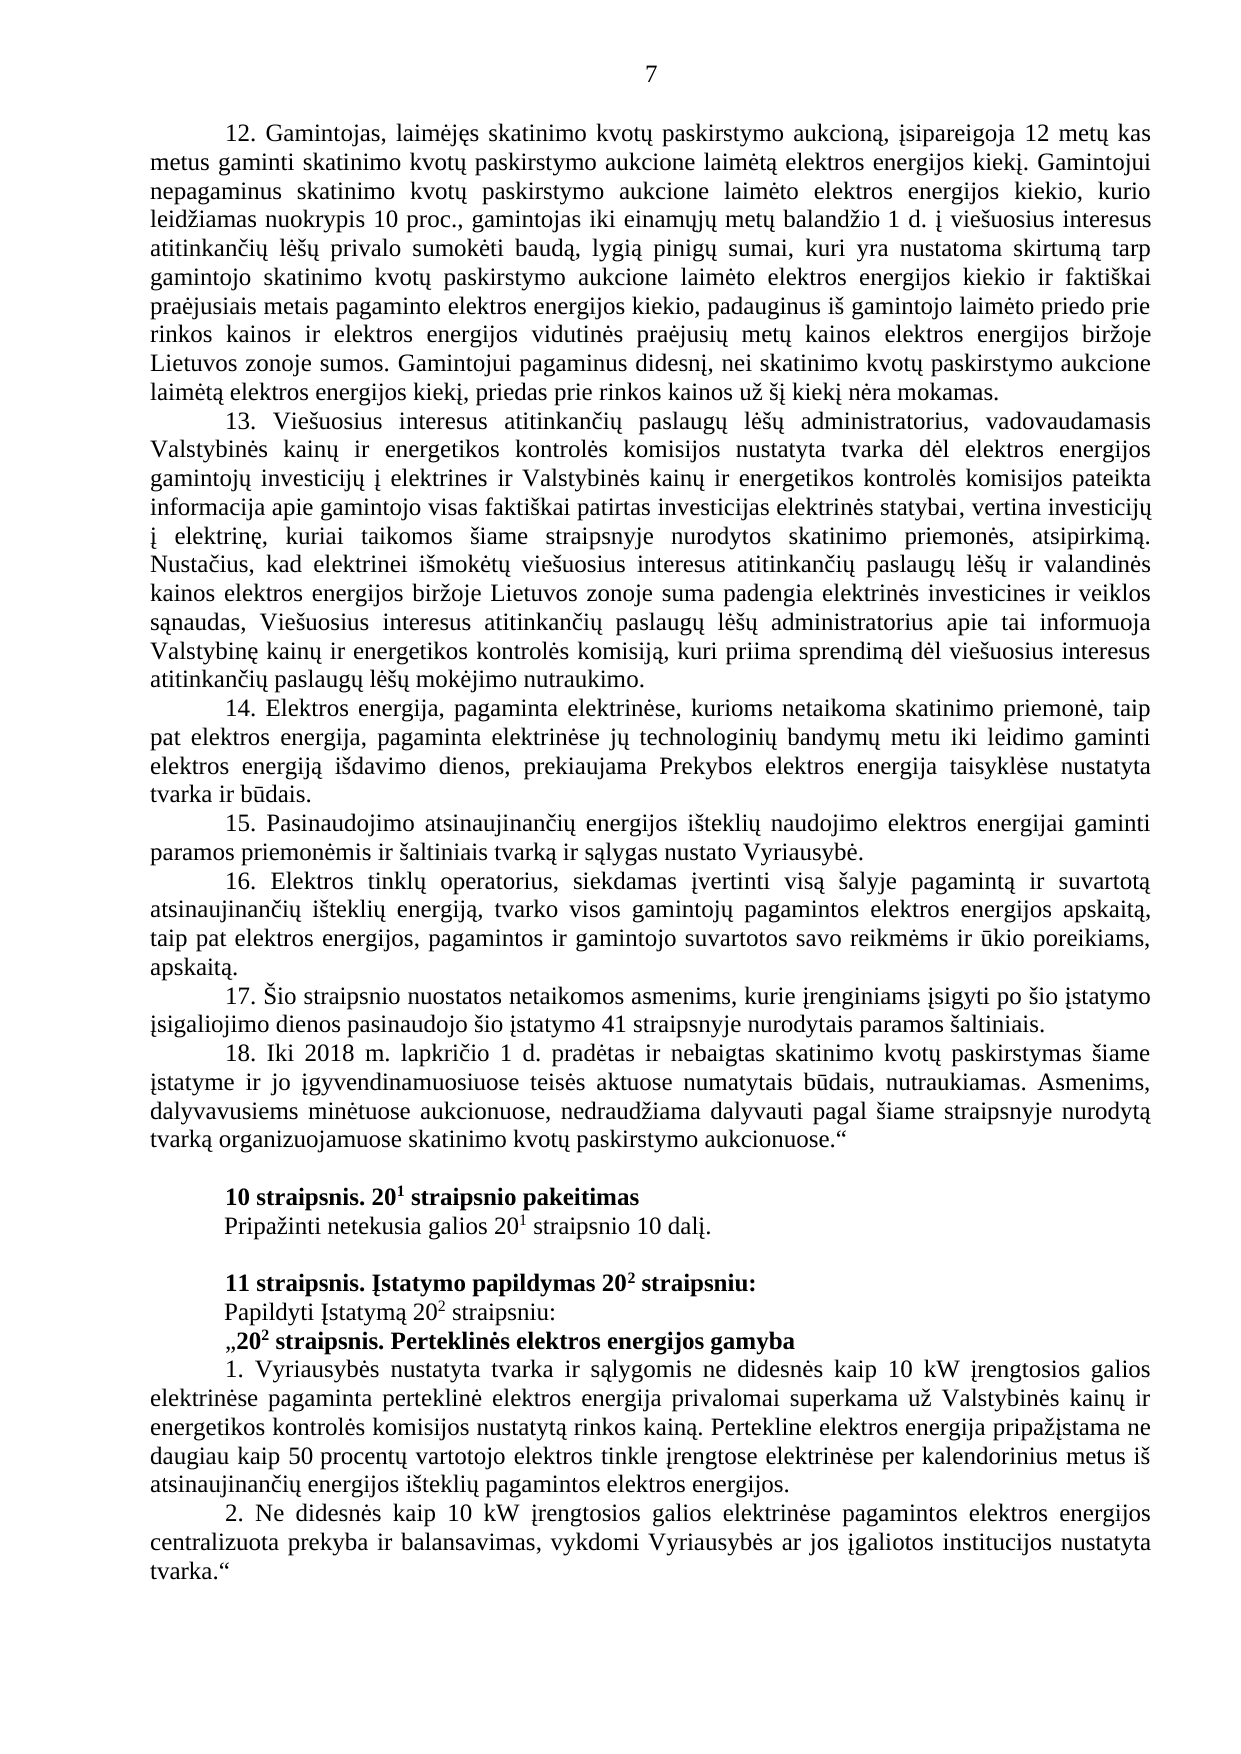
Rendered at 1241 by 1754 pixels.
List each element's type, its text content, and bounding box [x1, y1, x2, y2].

text 14. Elektros energija, pagaminta elektrinėse, kurioms netaikoma skatinimo priemonė, taip pat elektros energija, pagaminta elektrinėse jų technologinių bandymų metu iki leidimo gaminti elektros energiją išdavimo dienos, prekiaujama Prekybos elektros energija taisyklėse nustatyta tvarka ir būdais. [150, 693, 1152, 808]
text 18. Iki 2018 m. lapkričio 1 d. pradėtas ir nebaigtas skatinimo kvotų paskirstymas šiame įstatyme ir jo įgyvendinamuosiuose teisės aktuose numatytais būdais, nutraukiamas. Asmenims, dalyvavusiems minėtuose aukcionuose, nedraudžiama dalyvauti pagal šiame straipsnyje nurodytą tvarką organizuojamuose skatinimo kvotų paskirstymo aukcionuose.“ [150, 1038, 1152, 1153]
text Papildyti Įstatymą 202 straipsniu: [150, 1297, 1152, 1326]
text 16. Elektros tinklų operatorius, siekdamas įvertinti visą šalyje pagamintą ir suvartotą atsinaujinančių išteklių energiją, tvarko visos gamintojų pagamintos elektros energijos apskaitą, taip pat elektros energijos, pagamintos ir gamintojo suvartotos savo reikmėms ir ūkio poreikiams, apskaitą. [150, 866, 1152, 981]
text Pripažinti netekusia galios 201 straipsnio 10 dalį. [150, 1211, 1152, 1239]
text 10 straipsnis. 201 straipsnio pakeitimas [225, 1182, 1152, 1211]
text „202 straipsnis. Perteklinės elektros energijos gamyba [150, 1326, 1152, 1354]
text 17. Šio straipsnio nuostatos netaikomos asmenims, kurie įrenginiams įsigyti po šio įstatymo įsigaliojimo dienos pasinaudojo šio įstatymo 41 straipsnyje nurodytais paramos šaltiniais. [150, 981, 1152, 1038]
text 15. Pasinaudojimo atsinaujinančių energijos išteklių naudojimo elektros energijai gaminti paramos priemonėmis ir šaltiniais tvarką ir sąlygas nustato Vyriausybė. [150, 808, 1152, 866]
text 13. Viešuosius interesus atitinkančių paslaugų lėšų administratorius, vadovaudamasis Valstybinės kainų ir energetikos kontrolės komisijos nustatyta tvarka dėl elektros energijos gamintojų investicijų į elektrines ir Valstybinės kainų ir energetikos kontrolės komisijos pateikta informacija apie gamintojo visas faktiškai patirtas investicijas elektrinės statybai, vertina investicijų į elektrinę, kuriai taikomos šiame straipsnyje nurodytos skatinimo priemonės, atsipirkimą. Nustačius, kad elektrinei išmokėtų viešuosius interesus atitinkančių paslaugų lėšų ir valandinės kainos elektros energijos biržoje Lietuvos zonoje suma padengia elektrinės investicines ir veiklos sąnaudas, Viešuosius interesus atitinkančių paslaugų lėšų administratorius apie tai informuoja Valstybinę kainų ir energetikos kontrolės komisiją, kuri priima sprendimą dėl viešuosius interesus atitinkančių paslaugų lėšų mokėjimo nutraukimo. [150, 406, 1152, 693]
text 2. Ne didesnės kaip 10 kW įrengtosios galios elektrinėse pagamintos elektros energijos centralizuota prekyba ir balansavimas, vykdomi Vyriausybės ar jos įgaliotos institucijos nustatyta tvarka.“ [150, 1498, 1152, 1584]
text 12. Gamintojas, laimėjęs skatinimo kvotų paskirstymo aukcioną, įsipareigoja 12 metų kas metus gaminti skatinimo kvotų paskirstymo aukcione laimėtą elektros energijos kiekį. Gamintojui nepagaminus skatinimo kvotų paskirstymo aukcione laimėto elektros energijos kiekio, kurio leidžiamas nuokrypis 10 proc., gamintojas iki einamųjų metų balandžio 1 d. į viešuosius interesus atitinkančių lėšų privalo sumokėti baudą, lygią pinigų sumai, kuri yra nustatoma skirtumą tarp gamintojo skatinimo kvotų paskirstymo aukcione laimėto elektros energijos kiekio ir faktiškai praėjusiais metais pagaminto elektros energijos kiekio, padauginus iš gamintojo laimėto priedo prie rinkos kainos ir elektros energijos vidutinės praėjusių metų kainos elektros energijos biržoje Lietuvos zonoje sumos. Gamintojui pagaminus didesnį, nei skatinimo kvotų paskirstymo aukcione laimėtą elektros energijos kiekį, priedas prie rinkos kainos už šį kiekį nėra mokamas. [150, 118, 1152, 406]
text 1. Vyriausybės nustatyta tvarka ir sąlygomis ne didesnės kaip 10 kW įrengtosios galios elektrinėse pagaminta perteklinė elektros energija privalomai superkama už Valstybinės kainų ir energetikos kontrolės komisijos nustatytą rinkos kainą. Pertekline elektros energija pripažįstama ne daugiau kaip 50 procentų vartotojo elektros tinkle įrengtose elektrinėse per kalendorinius metus iš atsinaujinančių energijos išteklių pagamintos elektros energijos. [150, 1354, 1152, 1498]
text 11 straipsnis. Įstatymo papildymas 202 straipsniu: [150, 1268, 1152, 1297]
